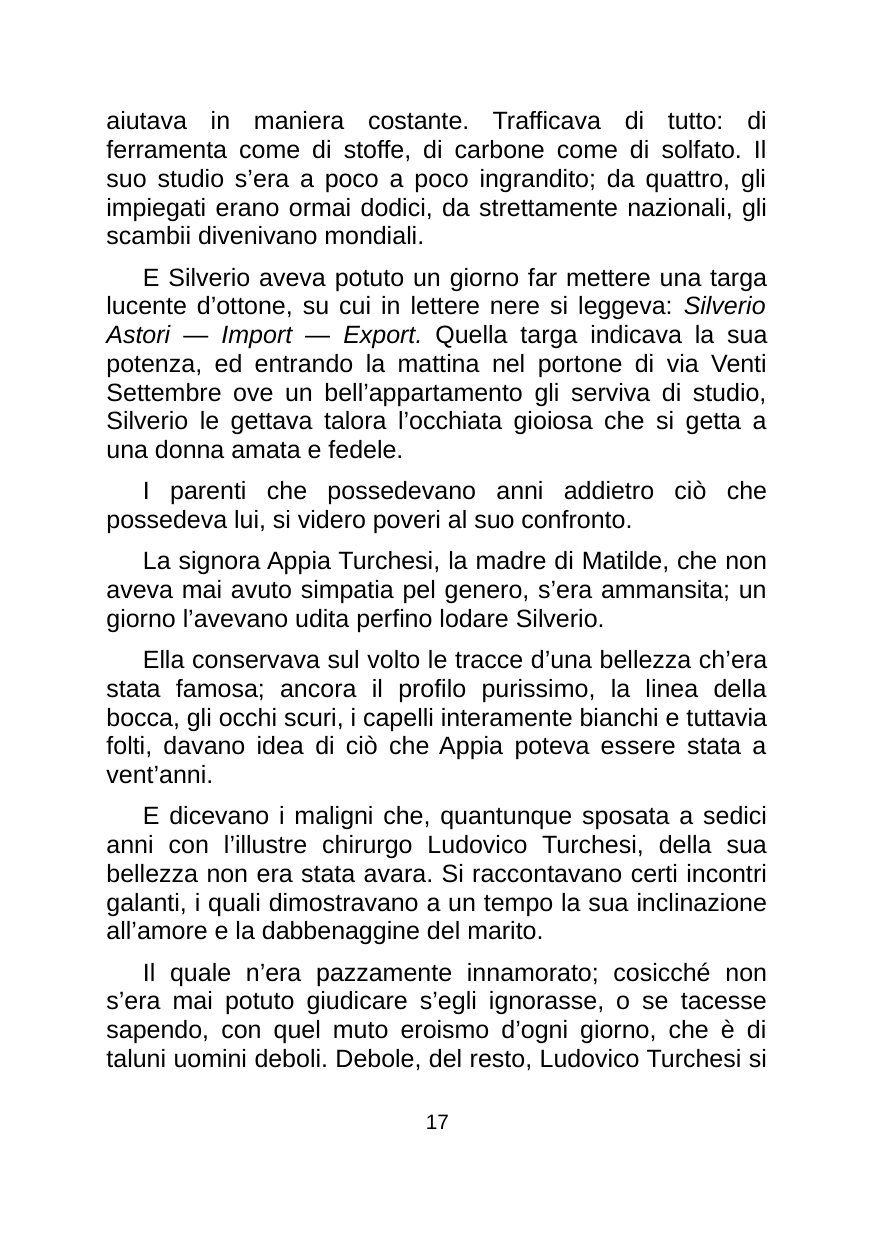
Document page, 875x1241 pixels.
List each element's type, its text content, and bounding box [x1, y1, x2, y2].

text E dicevano i maligni che, quantunque sposata a sedici anni con l’illustre chirurgo Ludovico Turchesi, della sua bellezza non era stata avara. Si raccontavano certi incontri galanti, i quali dimostravano a un tempo la sua inclinazione all’amore e la dabbenaggine del marito. [106, 801, 768, 945]
text La signora Appia Turchesi, la madre di Matilde, che non aveva mai avuto simpatia pel genero, s’era ammansita; un giorno l’avevano udita perfino lodare Silverio. [106, 546, 768, 632]
text I parenti che possedevano anni addietro ciò che possedeva lui, si videro poveri al suo confronto. [106, 476, 768, 534]
text Ella conservava sul volto le tracce d’una bellezza ch’era stata famosa; ancora il profilo purissimo, la linea della bocca, gli occhi scuri, i capelli interamente bianchi e tuttavia folti, davano idea di ciò che Appia poteva essere stata a vent’anni. [106, 645, 768, 789]
text aiutava in maniera costante. Trafficava di tutto: di ferramenta come di stoffe, di carbone come di solfato. Il suo studio s’era a poco a poco ingrandito; da quattro, gli impiegati erano ormai dodici, da strettamente nazionali, gli scambii divenivano mondiali. [106, 106, 768, 250]
text Il quale n’era pazzamente innamorato; cosicché non s’era mai potuto giudicare s’egli ignorasse, o se tacesse sapendo, con quel muto eroismo d’ogni giorno, che è di taluni uomini deboli. Debole, del resto, Ludovico Turchesi si [106, 957, 768, 1072]
text E Silverio aveva potuto un giorno far mettere una targa lucente d’ottone, su cui in lettere nere si leggeva: Silverio Astori — Import — Export. Quella targa indicava la sua potenza, ed entrando la mattina nel portone di via Venti Settembre ove un bell’appartamento gli serviva di studio, Silverio le gettava talora l’occhiata gioiosa che si getta a una donna amata e fedele. [106, 262, 768, 464]
